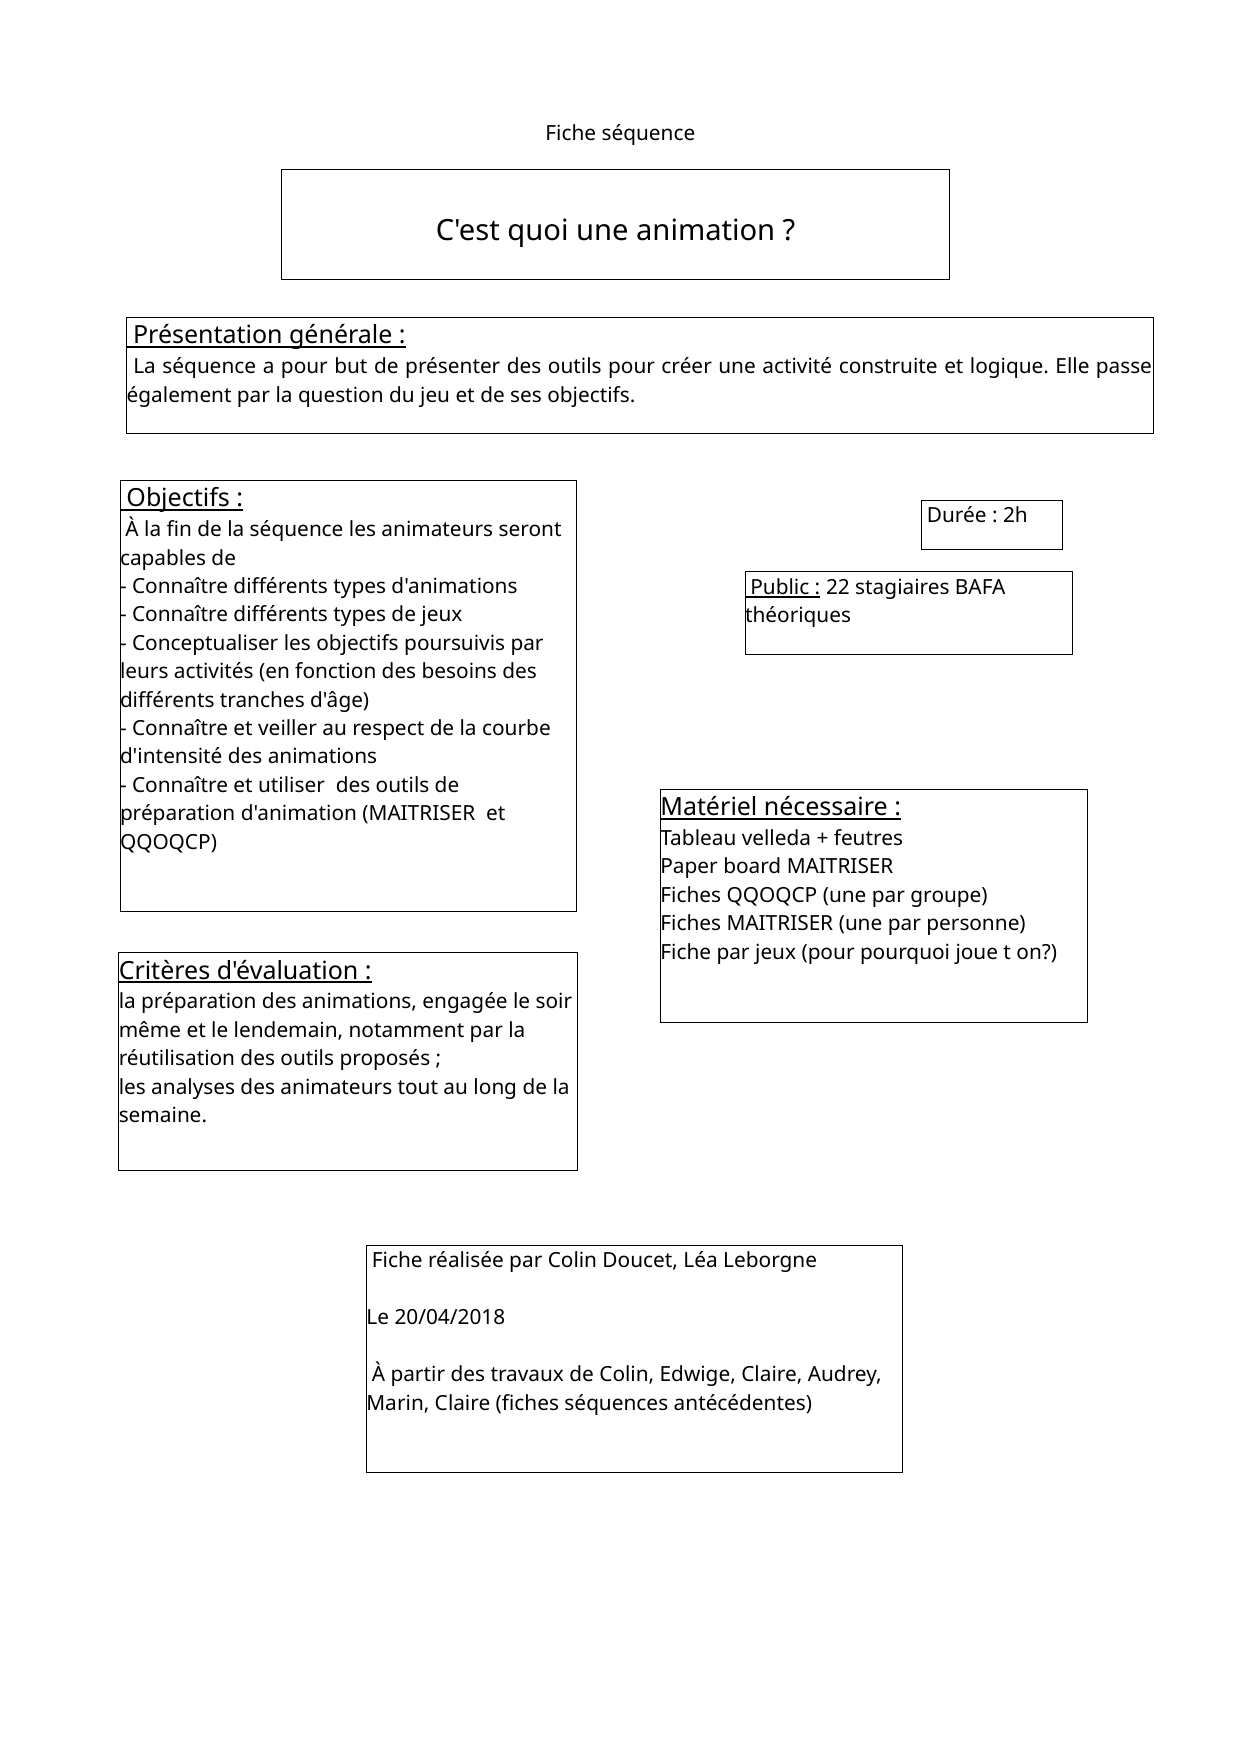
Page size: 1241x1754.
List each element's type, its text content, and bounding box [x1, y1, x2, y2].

text Fiche séquence [118, 118, 1122, 147]
